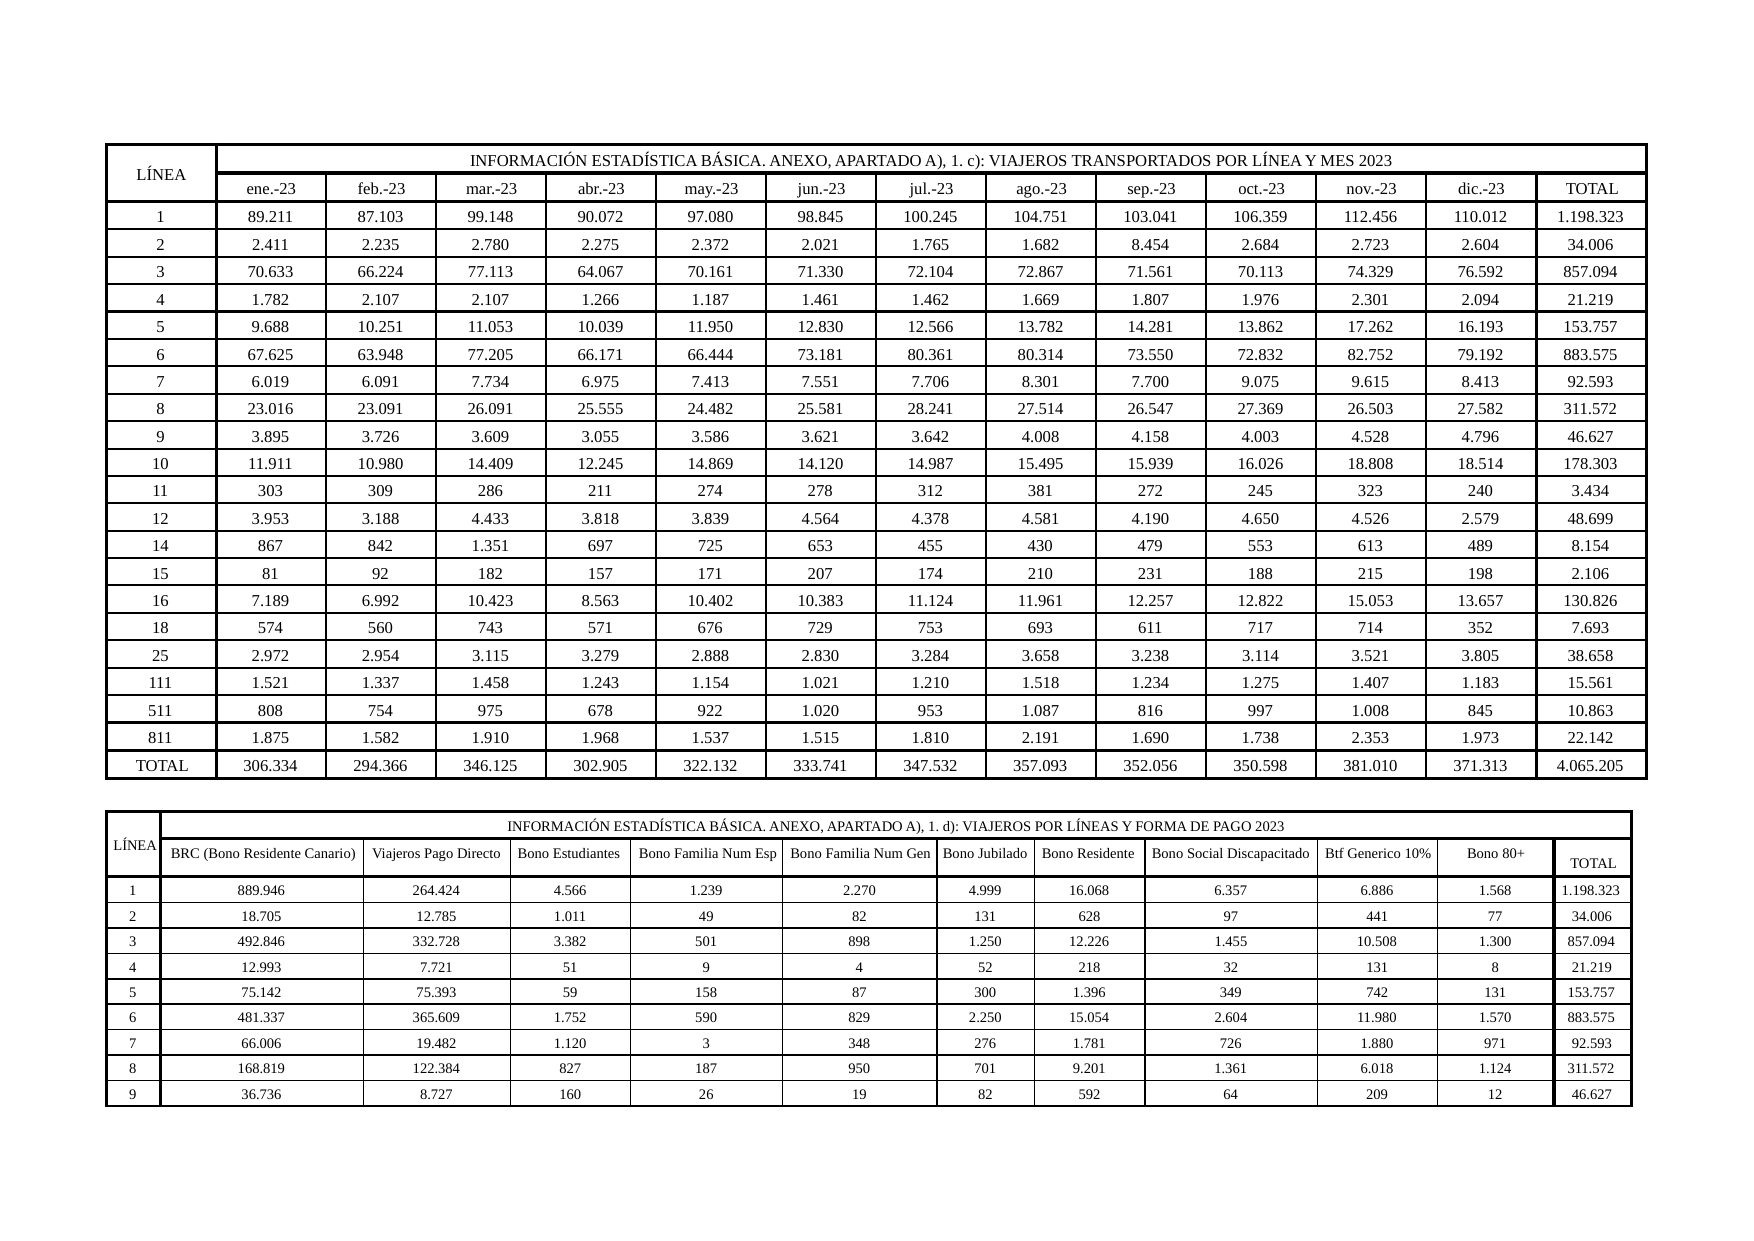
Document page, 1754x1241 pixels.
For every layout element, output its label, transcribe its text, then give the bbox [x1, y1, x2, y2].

table_cell 3.658 [987, 641, 1095, 667]
table_cell 3.279 [547, 641, 655, 667]
table_cell 188 [1207, 559, 1315, 584]
table_cell 3.895 [218, 422, 325, 447]
table_cell BRC (Bono Residente Canario) [162, 840, 363, 875]
table_cell 12.785 [364, 903, 510, 927]
table_cell 10.980 [327, 450, 435, 475]
table_cell 25.581 [767, 395, 875, 420]
table_cell 6 [108, 1005, 159, 1029]
table_cell 1.021 [767, 669, 875, 694]
table_cell may.-23 [657, 175, 765, 200]
table_cell 7.706 [877, 367, 985, 393]
table_cell 97.080 [657, 203, 765, 228]
table_cell 7 [108, 1030, 159, 1054]
table_cell 1.690 [1097, 724, 1205, 749]
table_cell 492.846 [162, 929, 363, 952]
table_cell 441 [1318, 903, 1437, 927]
table_cell 971 [1438, 1030, 1552, 1054]
table_cell 3.382 [511, 929, 630, 952]
table_cell 10.251 [327, 313, 435, 338]
table_cell 1.337 [327, 669, 435, 694]
table_cell feb.-23 [327, 175, 435, 200]
table_cell 2.275 [547, 230, 655, 256]
table_cell 9 [108, 422, 215, 447]
table_cell 2.830 [767, 641, 875, 667]
table_cell 77.113 [437, 258, 545, 283]
table_cell 7.734 [437, 367, 545, 393]
table_cell 3.609 [437, 422, 545, 447]
table_cell 4 [108, 285, 215, 310]
table_cell 3.953 [218, 504, 325, 529]
table_cell 1.807 [1097, 285, 1205, 310]
table_cell 7.189 [218, 586, 325, 612]
table_cell 742 [1318, 980, 1437, 1003]
table_cell 16 [108, 586, 215, 612]
table_cell 1.198.323 [1538, 203, 1645, 228]
table_cell 11.124 [877, 586, 985, 612]
table_cell 12 [108, 504, 215, 529]
table_cell 10.423 [437, 586, 545, 612]
table_cell 2.372 [657, 230, 765, 256]
table_cell 1.300 [1438, 929, 1552, 952]
table_cell 753 [877, 614, 985, 639]
table_cell 7.700 [1097, 367, 1205, 393]
table_cell 1.120 [511, 1030, 630, 1054]
table_cell TOTAL [1538, 175, 1645, 200]
table_cell 70.161 [657, 258, 765, 283]
table_cell 898 [783, 929, 936, 952]
table_cell 11 [108, 477, 215, 502]
table_cell 857.094 [1556, 929, 1630, 952]
table_cell 71.330 [767, 258, 875, 283]
table_cell 754 [327, 696, 435, 721]
table_cell 349 [1146, 980, 1317, 1003]
table_cell 1.154 [657, 669, 765, 694]
table_cell oct.-23 [1207, 175, 1315, 200]
table_cell 87 [783, 980, 936, 1003]
table_cell 9.688 [218, 313, 325, 338]
table_cell 16.068 [1035, 878, 1144, 902]
table_cell 9.075 [1207, 367, 1315, 393]
table_cell 66.171 [547, 340, 655, 365]
table_cell 1.682 [987, 230, 1095, 256]
table_cell 3.521 [1317, 641, 1425, 667]
table_cell 811 [108, 724, 215, 749]
table_cell 714 [1317, 614, 1425, 639]
table_cell 14.120 [767, 450, 875, 475]
table_cell 7.693 [1538, 614, 1645, 639]
table_cell Viajeros Pago Directo [364, 840, 510, 875]
table_cell 3.055 [547, 422, 655, 447]
table_cell 174 [877, 559, 985, 584]
table_cell 153.757 [1556, 980, 1630, 1003]
table_cell 10.402 [657, 586, 765, 612]
table_cell 3.434 [1538, 477, 1645, 502]
table_cell 272 [1097, 477, 1205, 502]
table_cell 11.911 [218, 450, 325, 475]
table_cell ago.-23 [987, 175, 1095, 200]
table_cell 15.495 [987, 450, 1095, 475]
table_cell 72.104 [877, 258, 985, 283]
table_cell 311.572 [1538, 395, 1645, 420]
table_cell 883.575 [1538, 340, 1645, 365]
table_cell 306.334 [218, 752, 325, 777]
table_cell 16.193 [1427, 313, 1535, 338]
table_cell dic.-23 [1427, 175, 1535, 200]
table_cell 511 [108, 696, 215, 721]
table_cell 300 [938, 980, 1034, 1003]
table_cell 153.757 [1538, 313, 1645, 338]
table_cell 187 [631, 1056, 782, 1079]
table_cell 100.245 [877, 203, 985, 228]
table_cell 82.752 [1317, 340, 1425, 365]
table_cell 2.411 [218, 230, 325, 256]
table_cell 66.444 [657, 340, 765, 365]
table_cell 11.980 [1318, 1005, 1437, 1029]
table_cell 12.822 [1207, 586, 1315, 612]
table_cell 501 [631, 929, 782, 952]
table_cell 346.125 [437, 752, 545, 777]
table_cell 274 [657, 477, 765, 502]
table_cell 182 [437, 559, 545, 584]
table_cell 303 [218, 477, 325, 502]
table_cell 73.550 [1097, 340, 1205, 365]
table_cell 6.357 [1146, 878, 1317, 902]
table_cell 1.880 [1318, 1030, 1437, 1054]
table_cell 8.563 [547, 586, 655, 612]
table_cell 4.796 [1427, 422, 1535, 447]
table_cell 26.503 [1317, 395, 1425, 420]
table_cell 14 [108, 532, 215, 557]
table_cell 725 [657, 532, 765, 557]
table_cell 357.093 [987, 752, 1095, 777]
table_cell 1.124 [1438, 1056, 1552, 1079]
table_cell 1.518 [987, 669, 1095, 694]
table_cell 21.219 [1556, 954, 1630, 978]
table_cell 10.508 [1318, 929, 1437, 952]
table_cell 5 [108, 980, 159, 1003]
table_cell 1 [108, 203, 215, 228]
table_cell 10 [108, 450, 215, 475]
table_cell 1.461 [767, 285, 875, 310]
table_cell 489 [1427, 532, 1535, 557]
table_cell 92 [327, 559, 435, 584]
table_cell 4.650 [1207, 504, 1315, 529]
table_cell 15.054 [1035, 1005, 1144, 1029]
table_cell Btf Generico 10% [1318, 840, 1437, 875]
table_cell 6.019 [218, 367, 325, 393]
table_cell 2.780 [437, 230, 545, 256]
table_cell 6 [108, 340, 215, 365]
table_cell 32 [1146, 954, 1317, 978]
table_cell 953 [877, 696, 985, 721]
table_cell 13.657 [1427, 586, 1535, 612]
table_cell 7.413 [657, 367, 765, 393]
table_cell abr.-23 [547, 175, 655, 200]
table_cell 3.621 [767, 422, 875, 447]
table_cell 479 [1097, 532, 1205, 557]
table_cell 3.284 [877, 641, 985, 667]
table_cell 71.561 [1097, 258, 1205, 283]
table_cell 1.782 [218, 285, 325, 310]
table_cell 240 [1427, 477, 1535, 502]
table_cell 1.976 [1207, 285, 1315, 310]
table_cell 87.103 [327, 203, 435, 228]
table_cell 11.961 [987, 586, 1095, 612]
table_cell 286 [437, 477, 545, 502]
table_cell 46.627 [1538, 422, 1645, 447]
table_cell 1.765 [877, 230, 985, 256]
table_cell 1.266 [547, 285, 655, 310]
table_cell 9.201 [1035, 1056, 1144, 1079]
table_cell Bono Familia Num Gen [783, 840, 936, 875]
table_cell 2.579 [1427, 504, 1535, 529]
table_cell 352 [1427, 614, 1535, 639]
table_cell 13.782 [987, 313, 1095, 338]
table_cell 323 [1317, 477, 1425, 502]
table_cell TOTAL [1556, 840, 1630, 875]
table_cell 25 [108, 641, 215, 667]
table_cell 104.751 [987, 203, 1095, 228]
table_cell 845 [1427, 696, 1535, 721]
table_cell 3 [108, 929, 159, 952]
table_cell 70.633 [218, 258, 325, 283]
table_cell 4.581 [987, 504, 1095, 529]
table_cell ene.-23 [218, 175, 325, 200]
table_cell 66.224 [327, 258, 435, 283]
table_cell 697 [547, 532, 655, 557]
table_cell 4.008 [987, 422, 1095, 447]
table_cell 3.818 [547, 504, 655, 529]
table_cell 160 [511, 1081, 630, 1105]
table_cell 997 [1207, 696, 1315, 721]
table_cell 1.875 [218, 724, 325, 749]
table_cell 218 [1035, 954, 1144, 978]
table_cell 2.888 [657, 641, 765, 667]
table_cell 2.604 [1146, 1005, 1317, 1029]
table_cell Bono Familia Num Esp [631, 840, 782, 875]
table_cell 158 [631, 980, 782, 1003]
table_cell 350.598 [1207, 752, 1315, 777]
table_cell 6.886 [1318, 878, 1437, 902]
table_cell 1 [108, 878, 159, 902]
table_cell 3.188 [327, 504, 435, 529]
table_cell 131 [1438, 980, 1552, 1003]
table_cell 1.669 [987, 285, 1095, 310]
table_cell 92.593 [1556, 1030, 1630, 1054]
table_cell 2.094 [1427, 285, 1535, 310]
table_cell 19 [783, 1081, 936, 1105]
table_cell 34.006 [1538, 230, 1645, 256]
table_cell 111 [108, 669, 215, 694]
table_cell 18 [108, 614, 215, 639]
table_cell 2.684 [1207, 230, 1315, 256]
table_cell 4.528 [1317, 422, 1425, 447]
table_cell 6.992 [327, 586, 435, 612]
table_cell 1.407 [1317, 669, 1425, 694]
table_cell 4.065.205 [1538, 752, 1645, 777]
table_cell 264.424 [364, 878, 510, 902]
table_cell 14.987 [877, 450, 985, 475]
table_cell 365.609 [364, 1005, 510, 1029]
table_cell 889.946 [162, 878, 363, 902]
table_cell 92.593 [1538, 367, 1645, 393]
table_cell 4.433 [437, 504, 545, 529]
table_cell 12.257 [1097, 586, 1205, 612]
table_cell 1.183 [1427, 669, 1535, 694]
table_cell 231 [1097, 559, 1205, 584]
table_cell 8 [108, 1056, 159, 1079]
table_cell 26.091 [437, 395, 545, 420]
table_cell 15.561 [1538, 669, 1645, 694]
table_cell 215 [1317, 559, 1425, 584]
table_cell 4.564 [767, 504, 875, 529]
table_cell 8.301 [987, 367, 1095, 393]
table_cell 178.303 [1538, 450, 1645, 475]
table_cell 294.366 [327, 752, 435, 777]
table_cell 16.026 [1207, 450, 1315, 475]
table_cell 842 [327, 532, 435, 557]
table_cell 4.190 [1097, 504, 1205, 529]
table_cell 312 [877, 477, 985, 502]
table_cell 553 [1207, 532, 1315, 557]
table_cell 75.142 [162, 980, 363, 1003]
table_cell 3.115 [437, 641, 545, 667]
table_cell 1.462 [877, 285, 985, 310]
table_cell 48.699 [1538, 504, 1645, 529]
table_cell 3.642 [877, 422, 985, 447]
table_cell 11.950 [657, 313, 765, 338]
table_cell 64 [1146, 1081, 1317, 1105]
table_cell 28.241 [877, 395, 985, 420]
table_cell 9.615 [1317, 367, 1425, 393]
table_cell 278 [767, 477, 875, 502]
table_cell 2.106 [1538, 559, 1645, 584]
table_cell mar.-23 [437, 175, 545, 200]
table_cell 10.383 [767, 586, 875, 612]
table_cell 4 [783, 954, 936, 978]
table_cell 23.091 [327, 395, 435, 420]
table_cell 77.205 [437, 340, 545, 365]
table_cell 2.191 [987, 724, 1095, 749]
table_cell Bono Estudiantes [511, 840, 630, 875]
table_cell 3.839 [657, 504, 765, 529]
table_cell 975 [437, 696, 545, 721]
table_cell 6.975 [547, 367, 655, 393]
table_cell 348 [783, 1030, 936, 1054]
table_cell 4.158 [1097, 422, 1205, 447]
table_cell 1.973 [1427, 724, 1535, 749]
table_cell 97 [1146, 903, 1317, 927]
table_cell 347.532 [877, 752, 985, 777]
table_cell 1.537 [657, 724, 765, 749]
table_cell 74.329 [1317, 258, 1425, 283]
table_cell 24.482 [657, 395, 765, 420]
table_cell 922 [657, 696, 765, 721]
table_cell 2.972 [218, 641, 325, 667]
table_cell 1.396 [1035, 980, 1144, 1003]
table_cell 131 [1318, 954, 1437, 978]
table_cell 590 [631, 1005, 782, 1029]
table_cell 1.910 [437, 724, 545, 749]
table_cell 950 [783, 1056, 936, 1079]
table_cell 1.582 [327, 724, 435, 749]
table_cell 1.250 [938, 929, 1034, 952]
table_header LÍNEA [108, 813, 159, 875]
table_cell 4 [108, 954, 159, 978]
table_cell 1.243 [547, 669, 655, 694]
table_cell jul.-23 [877, 175, 985, 200]
table_cell 3.726 [327, 422, 435, 447]
table_cell 2.723 [1317, 230, 1425, 256]
table_cell 8.413 [1427, 367, 1535, 393]
table_cell 89.211 [218, 203, 325, 228]
table_cell 7.551 [767, 367, 875, 393]
table_cell 2.353 [1317, 724, 1425, 749]
table_cell 311.572 [1556, 1056, 1630, 1079]
table_cell 75.393 [364, 980, 510, 1003]
table_cell 8.727 [364, 1081, 510, 1105]
table_cell 81 [218, 559, 325, 584]
table_cell 1.198.323 [1556, 878, 1630, 902]
table_cell 1.455 [1146, 929, 1317, 952]
table_cell 22.142 [1538, 724, 1645, 749]
table_cell 653 [767, 532, 875, 557]
table_cell 1.011 [511, 903, 630, 927]
table_cell 15.939 [1097, 450, 1205, 475]
table_cell 628 [1035, 903, 1144, 927]
table_cell 4.526 [1317, 504, 1425, 529]
table_cell 168.819 [162, 1056, 363, 1079]
table_cell 5 [108, 313, 215, 338]
table_cell 1.781 [1035, 1030, 1144, 1054]
table_cell 8 [1438, 954, 1552, 978]
table_cell 73.181 [767, 340, 875, 365]
table_cell 6.018 [1318, 1056, 1437, 1079]
table_cell 198 [1427, 559, 1535, 584]
table_cell 76.592 [1427, 258, 1535, 283]
table_cell 25.555 [547, 395, 655, 420]
table_cell 130.826 [1538, 586, 1645, 612]
table_cell 816 [1097, 696, 1205, 721]
table_cell 63.948 [327, 340, 435, 365]
table_cell 3.114 [1207, 641, 1315, 667]
table_cell 209 [1318, 1081, 1437, 1105]
table_cell 49 [631, 903, 782, 927]
table_cell 1.738 [1207, 724, 1315, 749]
table_cell 613 [1317, 532, 1425, 557]
table_cell 1.234 [1097, 669, 1205, 694]
table_cell 82 [783, 903, 936, 927]
table_cell 883.575 [1556, 1005, 1630, 1029]
table_cell 381 [987, 477, 1095, 502]
table_cell 12.830 [767, 313, 875, 338]
table_cell 13.862 [1207, 313, 1315, 338]
table_cell sep.-23 [1097, 175, 1205, 200]
table_cell 9 [108, 1081, 159, 1105]
table_cell 14.281 [1097, 313, 1205, 338]
table_cell 103.041 [1097, 203, 1205, 228]
table_cell 571 [547, 614, 655, 639]
table_cell 381.010 [1317, 752, 1425, 777]
table_cell 7 [108, 367, 215, 393]
table_cell 1.275 [1207, 669, 1315, 694]
table_cell 1.020 [767, 696, 875, 721]
table_cell 27.514 [987, 395, 1095, 420]
table_cell Bono Residente [1035, 840, 1144, 875]
table_cell 18.808 [1317, 450, 1425, 475]
table_cell 352.056 [1097, 752, 1205, 777]
table_cell nov.-23 [1317, 175, 1425, 200]
table_header INFORMACIÓN ESTADÍSTICA BÁSICA. ANEXO, APARTADO A), 1. d): VIAJEROS POR LÍNEAS Y FORMA DE PAGO 2023 [162, 813, 1630, 837]
table_cell 34.006 [1556, 903, 1630, 927]
table_cell 23.016 [218, 395, 325, 420]
table_cell 99.148 [437, 203, 545, 228]
table_cell 693 [987, 614, 1095, 639]
table_cell 8.454 [1097, 230, 1205, 256]
table_cell 1.210 [877, 669, 985, 694]
table_cell 131 [938, 903, 1034, 927]
table_cell 79.192 [1427, 340, 1535, 365]
table_cell 12.993 [162, 954, 363, 978]
table_cell 309 [327, 477, 435, 502]
table_cell 4.378 [877, 504, 985, 529]
table_cell 276 [938, 1030, 1034, 1054]
table_cell 560 [327, 614, 435, 639]
table_cell TOTAL [108, 752, 215, 777]
table_cell 8.154 [1538, 532, 1645, 557]
table_cell 17.262 [1317, 313, 1425, 338]
table_cell 829 [783, 1005, 936, 1029]
table_cell 12.226 [1035, 929, 1144, 952]
table_cell 110.012 [1427, 203, 1535, 228]
table_cell 80.361 [877, 340, 985, 365]
table_cell 726 [1146, 1030, 1317, 1054]
table_cell 26 [631, 1081, 782, 1105]
table_cell 46.627 [1556, 1081, 1630, 1105]
table_cell 371.313 [1427, 752, 1535, 777]
table_cell 1.361 [1146, 1056, 1317, 1079]
table_cell 64.067 [547, 258, 655, 283]
table_cell 2.301 [1317, 285, 1425, 310]
table_cell 52 [938, 954, 1034, 978]
table_cell 2.107 [327, 285, 435, 310]
table_cell 2.107 [437, 285, 545, 310]
table_cell 72.832 [1207, 340, 1315, 365]
table_cell 1.568 [1438, 878, 1552, 902]
table_cell 3 [631, 1030, 782, 1054]
table_cell 1.570 [1438, 1005, 1552, 1029]
table_cell 207 [767, 559, 875, 584]
table_cell 21.219 [1538, 285, 1645, 310]
table_cell 19.482 [364, 1030, 510, 1054]
table_cell 82 [938, 1081, 1034, 1105]
table_cell 2.021 [767, 230, 875, 256]
table_cell 2 [108, 230, 215, 256]
table_cell 26.547 [1097, 395, 1205, 420]
table_cell 1.458 [437, 669, 545, 694]
table_cell 18.705 [162, 903, 363, 927]
table_cell 112.456 [1317, 203, 1425, 228]
table_cell 11.053 [437, 313, 545, 338]
table_cell 611 [1097, 614, 1205, 639]
table_cell 302.905 [547, 752, 655, 777]
table_cell 27.582 [1427, 395, 1535, 420]
table_cell 3 [108, 258, 215, 283]
table_cell 51 [511, 954, 630, 978]
table_cell 8 [108, 395, 215, 420]
table_cell 1.521 [218, 669, 325, 694]
table_cell 70.113 [1207, 258, 1315, 283]
table_cell 867 [218, 532, 325, 557]
table_cell 27.369 [1207, 395, 1315, 420]
table_cell 3.586 [657, 422, 765, 447]
table_cell 1.810 [877, 724, 985, 749]
table_cell Bono Jubilado [938, 840, 1034, 875]
table_cell 66.006 [162, 1030, 363, 1054]
table_cell 701 [938, 1056, 1034, 1079]
table_cell 211 [547, 477, 655, 502]
table_cell 592 [1035, 1081, 1144, 1105]
table_cell Bono 80+ [1438, 840, 1552, 875]
table_cell 72.867 [987, 258, 1095, 283]
table_cell 1.187 [657, 285, 765, 310]
table_cell jun.-23 [767, 175, 875, 200]
table_cell 15.053 [1317, 586, 1425, 612]
table_cell 6.091 [327, 367, 435, 393]
table_cell 245 [1207, 477, 1315, 502]
table_cell 14.869 [657, 450, 765, 475]
table_cell 430 [987, 532, 1095, 557]
table_cell 12 [1438, 1081, 1552, 1105]
table_cell 10.039 [547, 313, 655, 338]
table_cell 2.604 [1427, 230, 1535, 256]
table_cell 857.094 [1538, 258, 1645, 283]
table_cell 12.566 [877, 313, 985, 338]
table_cell 3.805 [1427, 641, 1535, 667]
table_cell 157 [547, 559, 655, 584]
table_cell 98.845 [767, 203, 875, 228]
table_cell 2 [108, 903, 159, 927]
table_cell 333.741 [767, 752, 875, 777]
table_cell 1.351 [437, 532, 545, 557]
table_cell 106.359 [1207, 203, 1315, 228]
table_cell 574 [218, 614, 325, 639]
table_cell 1.087 [987, 696, 1095, 721]
table_cell 59 [511, 980, 630, 1003]
table_cell 481.337 [162, 1005, 363, 1029]
table_cell 36.736 [162, 1081, 363, 1105]
table_cell 717 [1207, 614, 1315, 639]
table_cell 2.270 [783, 878, 936, 902]
table_cell 7.721 [364, 954, 510, 978]
table_cell 729 [767, 614, 875, 639]
table_cell 1.008 [1317, 696, 1425, 721]
table_cell 171 [657, 559, 765, 584]
table_cell 1.752 [511, 1005, 630, 1029]
table_cell 9 [631, 954, 782, 978]
table_cell 38.658 [1538, 641, 1645, 667]
table_cell 1.515 [767, 724, 875, 749]
table_cell 678 [547, 696, 655, 721]
table_cell 14.409 [437, 450, 545, 475]
table_cell 2.235 [327, 230, 435, 256]
table_cell 676 [657, 614, 765, 639]
table_cell 827 [511, 1056, 630, 1079]
table_cell 90.072 [547, 203, 655, 228]
table_cell 77 [1438, 903, 1552, 927]
table_cell 2.954 [327, 641, 435, 667]
table_cell 4.566 [511, 878, 630, 902]
table_cell 4.003 [1207, 422, 1315, 447]
table_cell 80.314 [987, 340, 1095, 365]
table_cell Bono Social Discapacitado [1146, 840, 1317, 875]
table_header LÍNEA [108, 146, 215, 200]
table_header INFORMACIÓN ESTADÍSTICA BÁSICA. ANEXO, APARTADO A), 1. c): VIAJEROS TRANSPORTADOS POR LÍNEA Y MES 2023 [218, 146, 1645, 171]
table_cell 455 [877, 532, 985, 557]
table_cell 15 [108, 559, 215, 584]
table_cell 1.968 [547, 724, 655, 749]
table_cell 743 [437, 614, 545, 639]
table_cell 67.625 [218, 340, 325, 365]
table_cell 3.238 [1097, 641, 1205, 667]
table_cell 2.250 [938, 1005, 1034, 1029]
table_cell 4.999 [938, 878, 1034, 902]
table_cell 322.132 [657, 752, 765, 777]
table_cell 332.728 [364, 929, 510, 952]
table_cell 122.384 [364, 1056, 510, 1079]
table_cell 1.239 [631, 878, 782, 902]
table_cell 12.245 [547, 450, 655, 475]
table_cell 210 [987, 559, 1095, 584]
table_cell 18.514 [1427, 450, 1535, 475]
table_cell 808 [218, 696, 325, 721]
table_cell 10.863 [1538, 696, 1645, 721]
